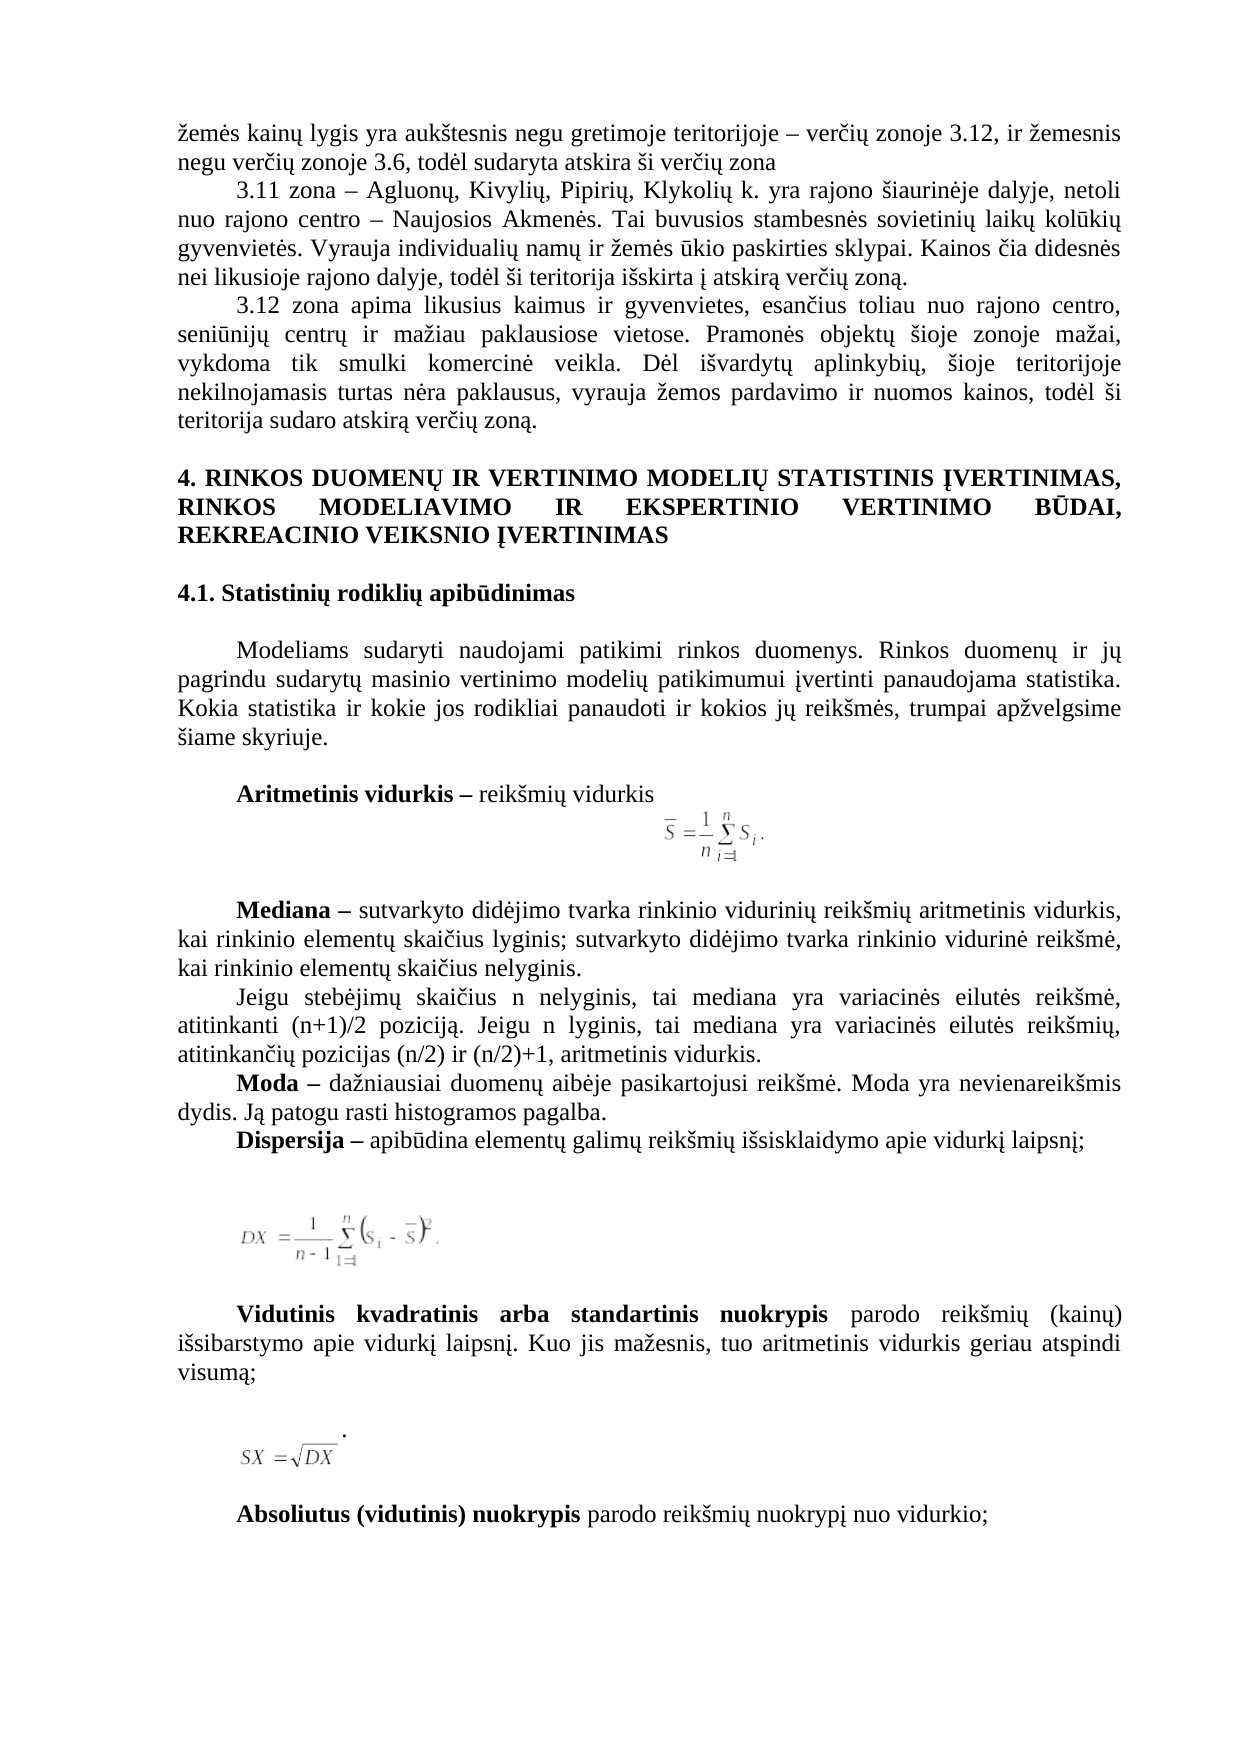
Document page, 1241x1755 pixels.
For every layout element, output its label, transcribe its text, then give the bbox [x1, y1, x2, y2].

text Vidutinis kvadratinis arba standartinis nuokrypis parodo reikšmių (kainų) išsibarstymo apie vidurkį laipsnį. Kuo jis mažesnis, tuo aritmetinis vidurkis geriau atspindi visumą; [177, 1299, 1122, 1385]
text Dispersija – apibūdina elementų galimų reikšmių išsisklaidymo apie vidurkį laipsnį; [177, 1126, 1122, 1154]
text Modeliams sudaryti naudojami patikimi rinkos duomenys. Rinkos duomenų ir jų pagrindu sudarytų masinio vertinimo modelių patikimumui įvertinti panaudojama statistika. Kokia statistika ir kokie jos rodikliai panaudoti ir kokios jų reikšmės, trumpai apžvelgsime šiame skyriuje. [177, 636, 1122, 751]
text 4.1. Statistinių rodiklių apibūdinimas [177, 578, 1122, 607]
text 3.12 zona apima likusius kaimus ir gyvenvietes, esančius toliau nuo rajono centro, seniūnijų centrų ir mažiau paklausiose vietose. Pramonės objektų šioje zonoje mažai, vykdoma tik smulki komercinė veikla. Dėl išvardytų aplinkybių, šioje teritorijoje nekilnojamasis turtas nėra paklausus, vyrauja žemos pardavimo ir nuomos kainos, todėl ši teritorija sudaro atskirą verčių zoną. [177, 291, 1122, 434]
text Moda – dažniausiai duomenų aibėje pasikartojusi reikšmė. Moda yra nevienareikšmis dydis. Ją patogu rasti histogramos pagalba. [177, 1068, 1122, 1126]
text žemės kainų lygis yra aukštesnis negu gretimoje teritorijoje – verčių zonoje 3.12, ir žemesnis negu verčių zonoje 3.6, todėl sudaryta atskira ši verčių zona [177, 118, 1122, 176]
text Jeigu stebėjimų skaičius n nelyginis, tai mediana yra variacinės eilutės reikšmė, atitinkanti (n+1)/2 poziciją. Jeigu n lyginis, tai mediana yra variacinės eilutės reikšmių, atitinkančių pozicijas (n/2) ir (n/2)+1, aritmetinis vidurkis. [177, 982, 1122, 1068]
text Absoliutus (vidutinis) nuokrypis parodo reikšmių nuokrypį nuo vidurkio; [177, 1499, 1122, 1528]
text DX = (1 / (n-1)) SUM(i=1, ..., n) [(Si – Svid)^2]. [236, 1183, 1122, 1270]
text Mediana – sutvarkyto didėjimo tvarka rinkinio vidurinių reikšmių aritmetinis vidurkis, kai rinkinio elementų skaičius lyginis; sutvarkyto didėjimo tvarka rinkinio vidurinė reikšmė, kai rinkinio elementų skaičius nelyginis. [177, 896, 1122, 982]
text SX = DX ^ 1/2. [177, 1414, 1122, 1470]
text 3.11 zona – Agluonų, Kivylių, Pipirių, Klykolių k. yra rajono šiaurinėje dalyje, netoli nuo rajono centro – Naujosios Akmenės. Tai buvusios stambesnės sovietinių laikų kolūkių gyvenvietės. Vyrauja individualių namų ir žemės ūkio paskirties sklypai. Kainos čia didesnės nei likusioje rajono dalyje, todėl ši teritorija išskirta į atskirą verčių zoną. [177, 176, 1122, 291]
text 4. RINKOS DUOMENŲ IR VERTINIMO MODELIŲ STATISTINIS ĮVERTINIMAS, RINKOS MODELIAVIMO IR EKSPERTINIO VERTINIMO BŪDAI, REKREACINIO VEIKSNIO ĮVERTINIMAS [177, 463, 1122, 549]
text Aritmetinis vidurkis – reikšmių vidurkis Svid = 1/n SUM(i=1, ..., n)[Si]. [177, 779, 1122, 867]
